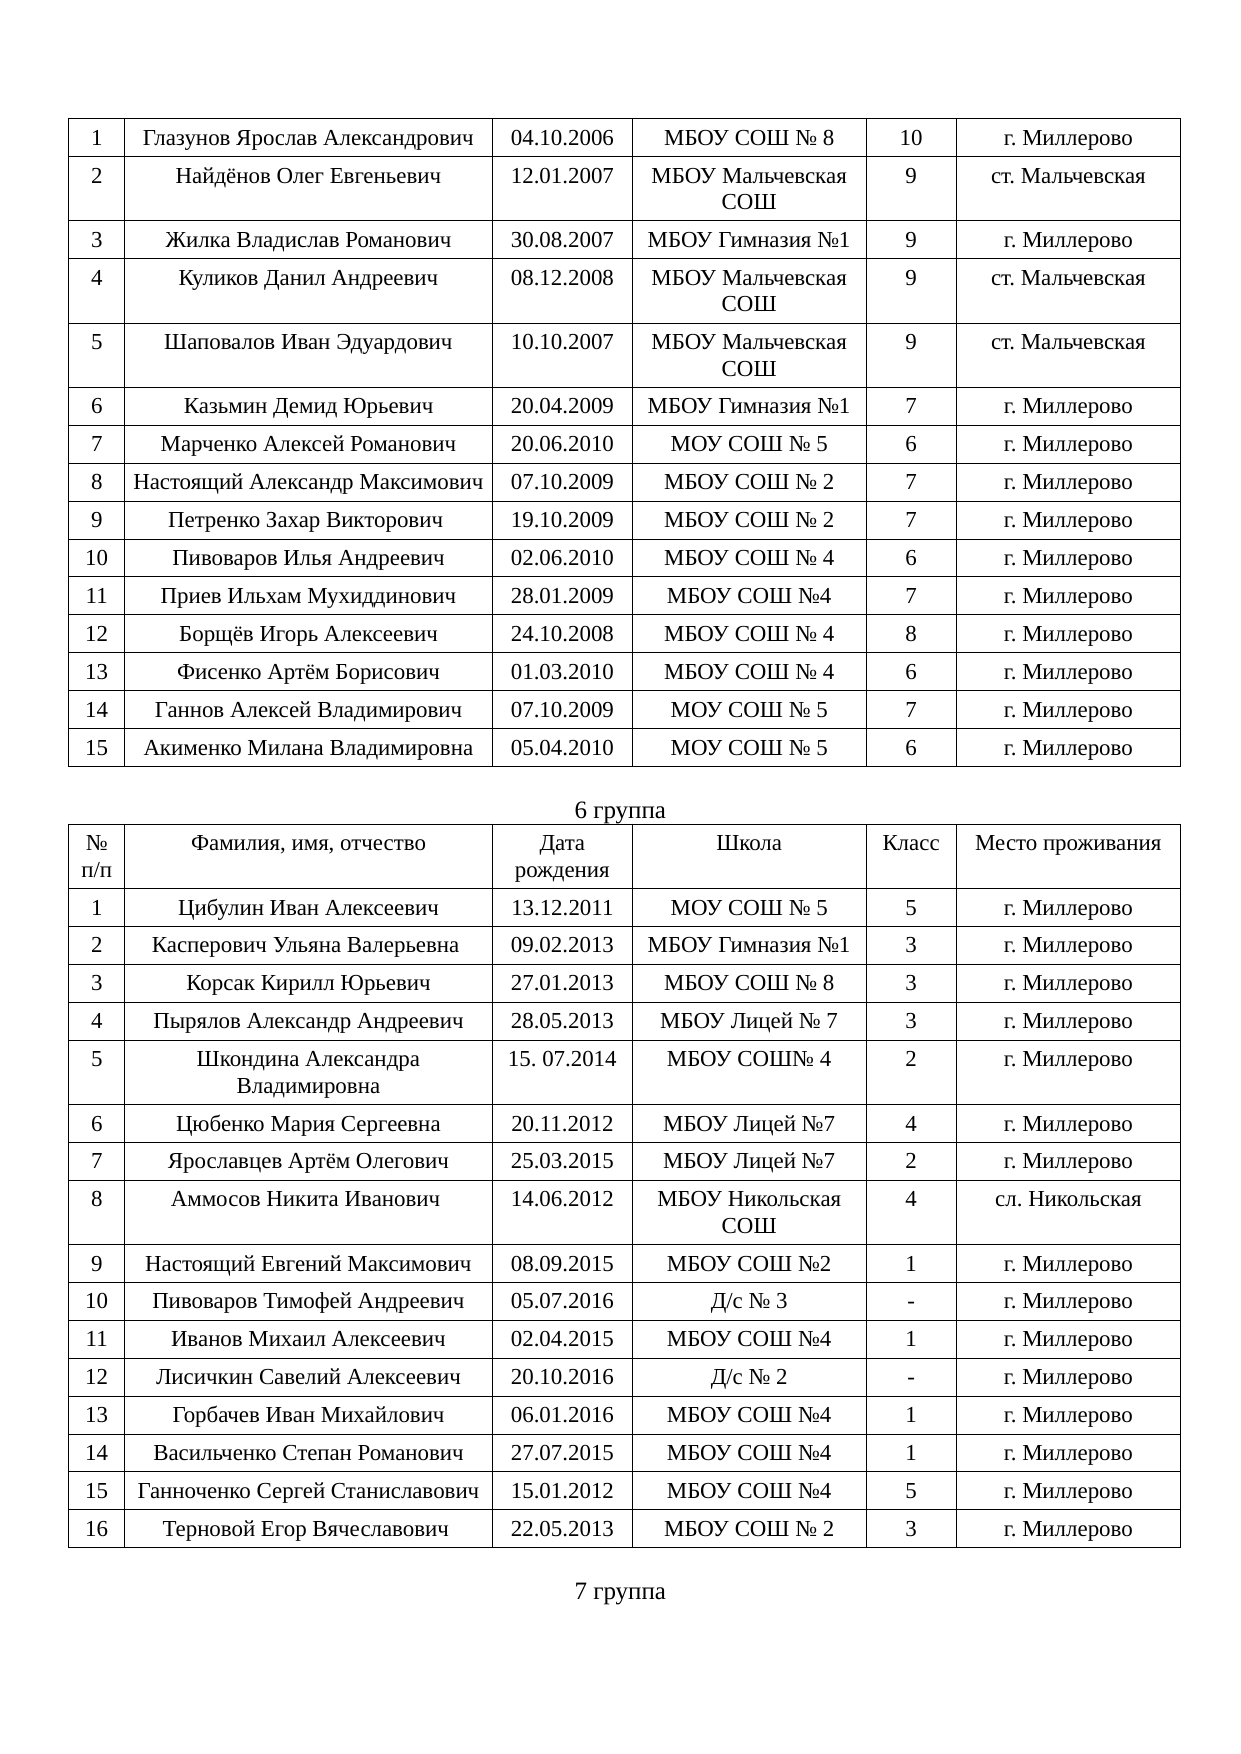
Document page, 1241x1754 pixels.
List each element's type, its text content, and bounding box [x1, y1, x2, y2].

table_cell ст. Мальчевская [957, 157, 1180, 220]
table_cell МБОУ СОШ № 4 [633, 540, 866, 576]
table_header № п/п [69, 825, 124, 888]
table_cell Ганноченко Сергей Станиславович [125, 1472, 492, 1509]
table_cell 1 [867, 1321, 956, 1358]
table_cell 3 [867, 1003, 956, 1039]
table_cell 19.10.2009 [493, 502, 632, 538]
table_header Дата рождения [493, 825, 632, 888]
table_cell Д/с № 2 [633, 1359, 866, 1396]
table_cell 06.01.2016 [493, 1397, 632, 1433]
table_cell МБОУ СОШ № 8 [633, 119, 866, 156]
table_cell 12 [69, 1359, 124, 1396]
table_cell МОУ СОШ № 5 [633, 889, 866, 926]
table_cell 30.08.2007 [493, 221, 632, 258]
table_cell Борщёв Игорь Алексеевич [125, 615, 492, 652]
table_cell 3 [69, 965, 124, 1002]
table_cell Цюбенко Мария Сергеевна [125, 1105, 492, 1142]
table_cell Терновой Егор Вячеславович [125, 1510, 492, 1547]
table_cell 07.10.2009 [493, 691, 632, 728]
table_cell Корсак Кирилл Юрьевич [125, 965, 492, 1002]
text 6 группа [118, 795, 1122, 823]
table_cell 6 [69, 388, 124, 425]
table_cell г. Миллерово [957, 653, 1180, 690]
table_cell МБОУ СОШ №4 [633, 1435, 866, 1471]
table_cell 08.09.2015 [493, 1245, 632, 1282]
table_cell МБОУ Лицей № 7 [633, 1003, 866, 1039]
table_cell - [867, 1283, 956, 1320]
table_cell МБОУ СОШ №4 [633, 1472, 866, 1509]
table_cell МОУ СОШ № 5 [633, 691, 866, 728]
table_cell Куликов Данил Андреевич [125, 259, 492, 322]
table_cell 15. 07.2014 [493, 1041, 632, 1104]
table_cell 08.12.2008 [493, 259, 632, 322]
table_cell 13 [69, 1397, 124, 1433]
table_cell 05.04.2010 [493, 729, 632, 766]
table_cell 9 [867, 221, 956, 258]
table_cell Казьмин Демид Юрьевич [125, 388, 492, 425]
table_cell 24.10.2008 [493, 615, 632, 652]
table_cell 3 [867, 1510, 956, 1547]
table_cell г. Миллерово [957, 1245, 1180, 1282]
table_cell 14.06.2012 [493, 1181, 632, 1244]
table_cell г. Миллерово [957, 1105, 1180, 1142]
table_cell 7 [867, 691, 956, 728]
table_cell 4 [69, 259, 124, 322]
table_cell г. Миллерово [957, 1143, 1180, 1179]
table_cell Жилка Владислав Романович [125, 221, 492, 258]
table_cell 14 [69, 691, 124, 728]
table_cell г. Миллерово [957, 388, 1180, 425]
table_cell Цибулин Иван Алексеевич [125, 889, 492, 926]
table_cell 05.07.2016 [493, 1283, 632, 1320]
table_cell 13 [69, 653, 124, 690]
table_cell МБОУ СОШ № 4 [633, 653, 866, 690]
table_cell МБОУ Мальчевская СОШ [633, 157, 866, 220]
table_cell - [867, 1359, 956, 1396]
table_cell Акименко Милана Владимировна [125, 729, 492, 766]
table_cell 04.10.2006 [493, 119, 632, 156]
table_cell 10 [867, 119, 956, 156]
table_cell 3 [69, 221, 124, 258]
table_cell 9 [69, 1245, 124, 1282]
table_cell 9 [867, 157, 956, 220]
table_cell Пырялов Александр Андреевич [125, 1003, 492, 1039]
table_cell Ганнов Алексей Владимирович [125, 691, 492, 728]
table_cell 11 [69, 1321, 124, 1358]
table_cell МОУ СОШ № 5 [633, 729, 866, 766]
table_cell г. Миллерово [957, 1510, 1180, 1547]
table_cell 1 [69, 119, 124, 156]
table_cell 20.06.2010 [493, 426, 632, 463]
table_cell МБОУ СОШ№ 4 [633, 1041, 866, 1104]
table_cell 16 [69, 1510, 124, 1547]
table_cell МБОУ Гимназия №1 [633, 221, 866, 258]
table_cell МБОУ СОШ №4 [633, 577, 866, 614]
table_cell 8 [867, 615, 956, 652]
table_cell 1 [867, 1245, 956, 1282]
table_cell МБОУ Лицей №7 [633, 1143, 866, 1179]
table_cell 7 [867, 577, 956, 614]
table_cell г. Миллерово [957, 1472, 1180, 1509]
table_cell Глазунов Ярослав Александрович [125, 119, 492, 156]
table_cell МБОУ Лицей №7 [633, 1105, 866, 1142]
table_cell МБОУ СОШ № 2 [633, 464, 866, 501]
table_cell 2 [69, 927, 124, 964]
table_cell ст. Мальчевская [957, 324, 1180, 387]
table_cell г. Миллерово [957, 502, 1180, 538]
text 7 группа [118, 1576, 1122, 1605]
table_cell 3 [867, 927, 956, 964]
table_cell 28.01.2009 [493, 577, 632, 614]
table_cell Фисенко Артём Борисович [125, 653, 492, 690]
table_cell сл. Никольская [957, 1181, 1180, 1244]
table_cell Пивоваров Илья Андреевич [125, 540, 492, 576]
table_cell 12 [69, 615, 124, 652]
table_cell 20.04.2009 [493, 388, 632, 425]
table_cell 10 [69, 540, 124, 576]
table_cell 6 [69, 1105, 124, 1142]
table_cell 20.11.2012 [493, 1105, 632, 1142]
table_cell г. Миллерово [957, 1041, 1180, 1104]
table_cell г. Миллерово [957, 965, 1180, 1002]
table_cell г. Миллерово [957, 1397, 1180, 1433]
table_cell г. Миллерово [957, 1003, 1180, 1039]
table_cell 7 [69, 1143, 124, 1179]
table_cell 22.05.2013 [493, 1510, 632, 1547]
table_cell 02.04.2015 [493, 1321, 632, 1358]
table_cell г. Миллерово [957, 221, 1180, 258]
table_cell МБОУ СОШ № 2 [633, 1510, 866, 1547]
table_cell 20.10.2016 [493, 1359, 632, 1396]
table_cell г. Миллерово [957, 577, 1180, 614]
table_cell Найдёнов Олег Евгеньевич [125, 157, 492, 220]
table_cell г. Миллерово [957, 1283, 1180, 1320]
table_cell 1 [867, 1435, 956, 1471]
table_cell МБОУ СОШ №4 [633, 1321, 866, 1358]
table_cell 6 [867, 540, 956, 576]
table_cell 7 [867, 464, 956, 501]
table_cell МБОУ СОШ №4 [633, 1397, 866, 1433]
table_cell 09.02.2013 [493, 927, 632, 964]
table_cell МБОУ Гимназия №1 [633, 927, 866, 964]
table_cell 5 [867, 889, 956, 926]
table_cell 5 [69, 324, 124, 387]
table_cell г. Миллерово [957, 691, 1180, 728]
table_cell г. Миллерово [957, 889, 1180, 926]
table_cell МБОУ Гимназия №1 [633, 388, 866, 425]
table_cell г. Миллерово [957, 1359, 1180, 1396]
table_cell Васильченко Степан Романович [125, 1435, 492, 1471]
table_cell МБОУ Никольская СОШ [633, 1181, 866, 1244]
table_cell Пивоваров Тимофей Андреевич [125, 1283, 492, 1320]
table_cell г. Миллерово [957, 1435, 1180, 1471]
table_cell МБОУ Мальчевская СОШ [633, 259, 866, 322]
table_cell Настоящий Евгений Максимович [125, 1245, 492, 1282]
table_cell г. Миллерово [957, 615, 1180, 652]
table_cell 8 [69, 464, 124, 501]
table_cell Д/с № 3 [633, 1283, 866, 1320]
table_cell Настоящий Александр Максимович [125, 464, 492, 501]
table_cell Ярославцев Артём Олегович [125, 1143, 492, 1179]
table_cell 15 [69, 729, 124, 766]
table_cell 6 [867, 426, 956, 463]
table_cell 10.10.2007 [493, 324, 632, 387]
table_cell 4 [867, 1181, 956, 1244]
table_cell 27.01.2013 [493, 965, 632, 1002]
table_cell г. Миллерово [957, 927, 1180, 964]
table_cell 5 [69, 1041, 124, 1104]
table_cell 12.01.2007 [493, 157, 632, 220]
table_header Место проживания [957, 825, 1180, 888]
table_cell Горбачев Иван Михайлович [125, 1397, 492, 1433]
table_cell Шаповалов Иван Эдуардович [125, 324, 492, 387]
table_cell 1 [69, 889, 124, 926]
table_cell 8 [69, 1181, 124, 1244]
table_cell МБОУ СОШ № 8 [633, 965, 866, 1002]
table_cell 28.05.2013 [493, 1003, 632, 1039]
table_cell 7 [69, 426, 124, 463]
table_cell 01.03.2010 [493, 653, 632, 690]
table_cell 7 [867, 388, 956, 425]
table_cell 9 [867, 324, 956, 387]
table_cell 3 [867, 965, 956, 1002]
table_cell Петренко Захар Викторович [125, 502, 492, 538]
table_cell 2 [867, 1041, 956, 1104]
table_cell МОУ СОШ № 5 [633, 426, 866, 463]
table_cell 25.03.2015 [493, 1143, 632, 1179]
table_header Школа [633, 825, 866, 888]
table_cell 7 [867, 502, 956, 538]
table_cell 14 [69, 1435, 124, 1471]
table_cell 4 [867, 1105, 956, 1142]
table_cell МБОУ СОШ № 2 [633, 502, 866, 538]
table_cell 10 [69, 1283, 124, 1320]
table_cell Аммосов Никита Иванович [125, 1181, 492, 1244]
table_cell 5 [867, 1472, 956, 1509]
table_cell г. Миллерово [957, 1321, 1180, 1358]
table_cell 15.01.2012 [493, 1472, 632, 1509]
table_cell 07.10.2009 [493, 464, 632, 501]
table_cell 02.06.2010 [493, 540, 632, 576]
table_cell 1 [867, 1397, 956, 1433]
table_header Фамилия, имя, отчество [125, 825, 492, 888]
table_cell Марченко Алексей Романович [125, 426, 492, 463]
table_cell 13.12.2011 [493, 889, 632, 926]
table_cell Касперович Ульяна Валерьевна [125, 927, 492, 964]
table_cell г. Миллерово [957, 464, 1180, 501]
table_cell 6 [867, 729, 956, 766]
table_cell Иванов Михаил Алексеевич [125, 1321, 492, 1358]
table_cell МБОУ СОШ №2 [633, 1245, 866, 1282]
table_cell МБОУ СОШ № 4 [633, 615, 866, 652]
table_cell МБОУ Мальчевская СОШ [633, 324, 866, 387]
table_cell г. Миллерово [957, 540, 1180, 576]
table_cell 9 [69, 502, 124, 538]
table_cell ст. Мальчевская [957, 259, 1180, 322]
table_cell Лисичкин Савелий Алексеевич [125, 1359, 492, 1396]
table_cell Приев Ильхам Мухиддинович [125, 577, 492, 614]
table_cell 4 [69, 1003, 124, 1039]
table_header Класс [867, 825, 956, 888]
table_cell г. Миллерово [957, 119, 1180, 156]
table_cell Шкондина Александра Владимировна [125, 1041, 492, 1104]
table_cell 6 [867, 653, 956, 690]
table_cell 15 [69, 1472, 124, 1509]
table_cell г. Миллерово [957, 729, 1180, 766]
table_cell 9 [867, 259, 956, 322]
table_cell г. Миллерово [957, 426, 1180, 463]
table_cell 2 [867, 1143, 956, 1179]
table_cell 2 [69, 157, 124, 220]
table_cell 11 [69, 577, 124, 614]
table_cell 27.07.2015 [493, 1435, 632, 1471]
